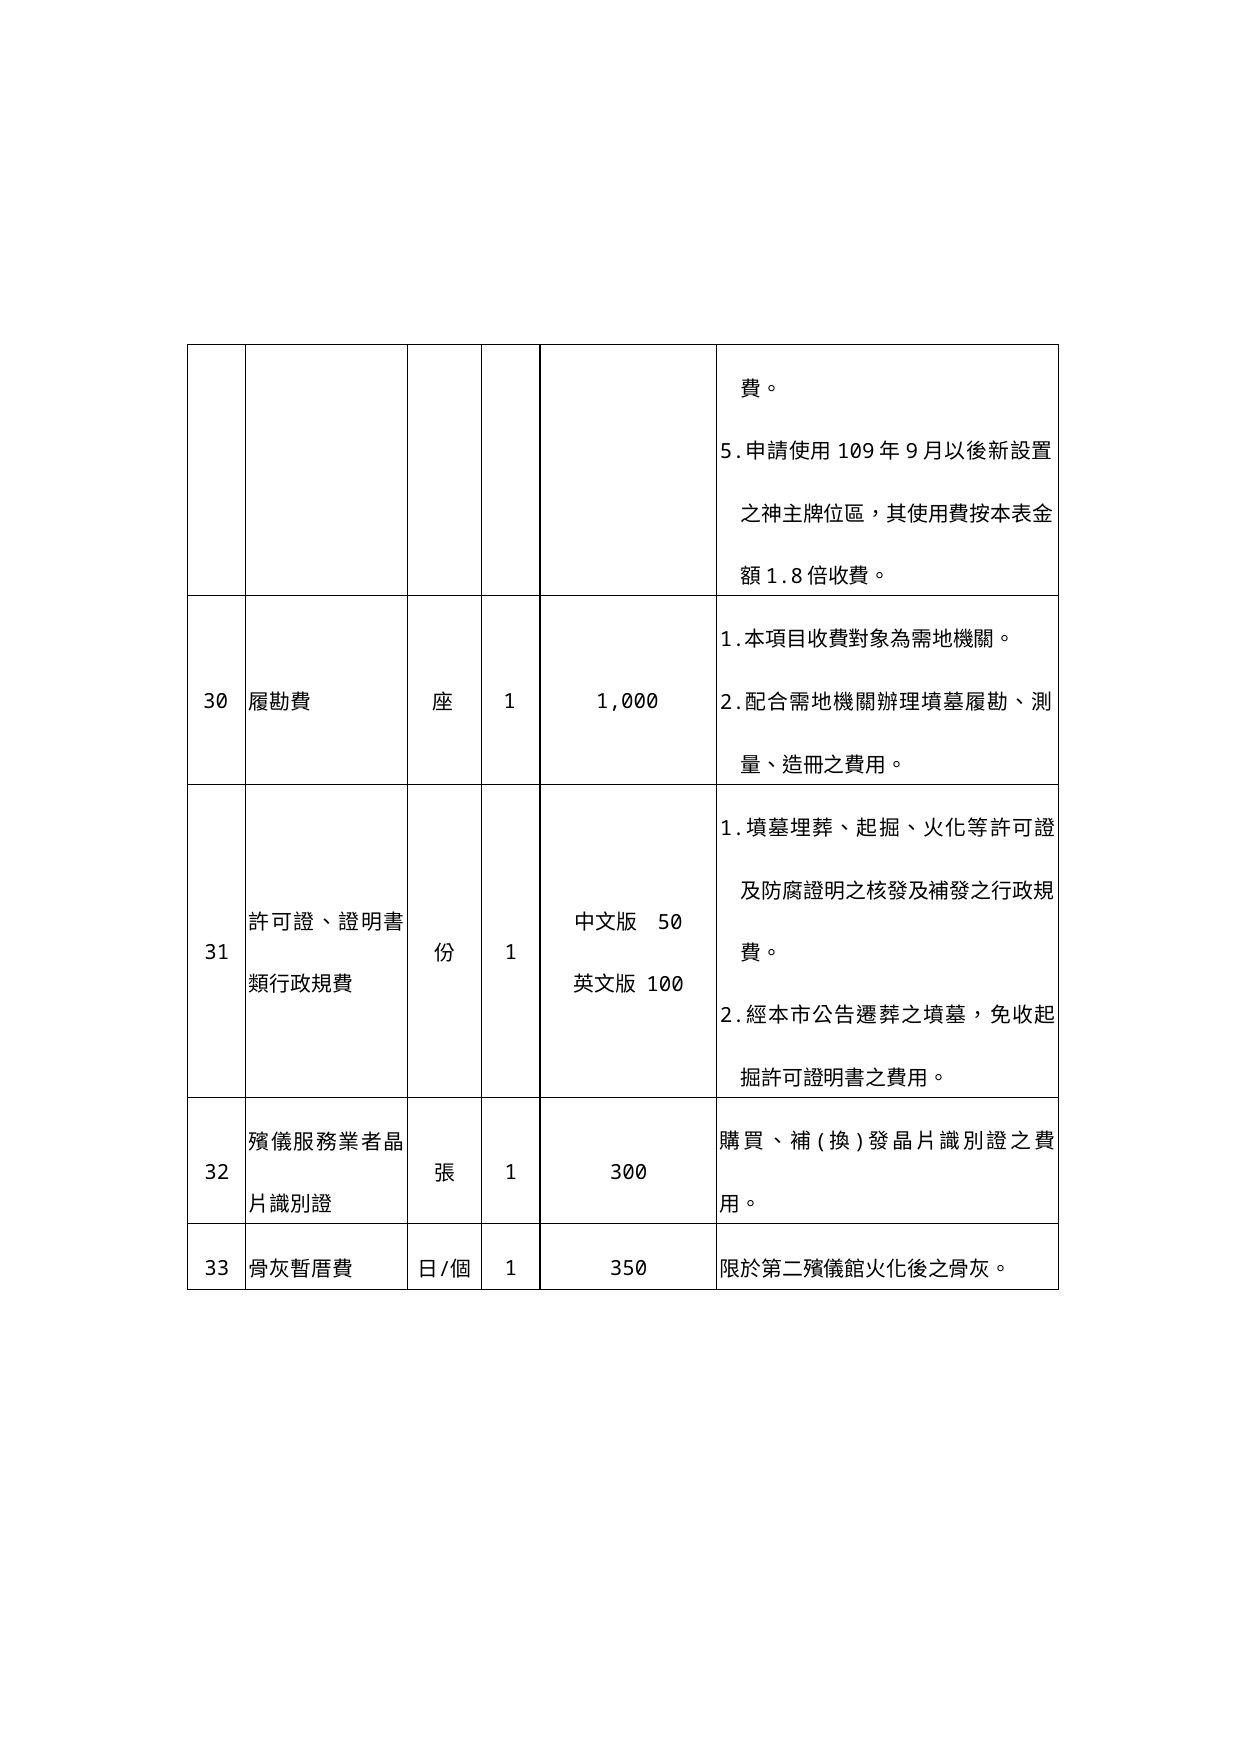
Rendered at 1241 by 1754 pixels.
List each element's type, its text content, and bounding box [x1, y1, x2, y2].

table_cell [246, 345, 407, 595]
table_cell 中文版 50 英文版 100 [541, 785, 716, 1097]
table_cell [482, 345, 539, 595]
table_cell 1 [482, 596, 539, 784]
table_cell 骨灰暫厝費 [246, 1224, 407, 1289]
table_cell 履勘費 [246, 596, 407, 784]
table_cell 1.墳墓埋葬、起掘、火化等許可證及防腐證明之核發及補發之行政規費。 2.經本市公告遷葬之墳墓，免收起掘許可證明書之費用。 [717, 785, 1058, 1097]
table_cell 費。 5.申請使用109年9月以後新設置之神主牌位區，其使用費按本表金額1.8倍收費。 [717, 345, 1058, 595]
table_cell 購買、補(換)發晶片識別證之費用。 [717, 1098, 1058, 1223]
table_cell 份 [408, 785, 481, 1097]
table_cell 300 [541, 1098, 716, 1223]
table_cell 30 [188, 596, 245, 784]
table_cell 座 [408, 596, 481, 784]
table_cell [541, 345, 716, 595]
table_cell 1 [482, 785, 539, 1097]
table_cell 1 [482, 1098, 539, 1223]
table_cell 日/個 [408, 1224, 481, 1289]
table_cell 32 [188, 1098, 245, 1223]
table_cell [188, 345, 245, 595]
table_cell 許可證、證明書類行政規費 [246, 785, 407, 1097]
table_cell 張 [408, 1098, 481, 1223]
table_cell 殯儀服務業者晶片識別證 [246, 1098, 407, 1223]
table_cell [408, 345, 481, 595]
table_cell 33 [188, 1224, 245, 1289]
table_cell 1 [482, 1224, 539, 1289]
table_cell 31 [188, 785, 245, 1097]
table_cell 1.本項目收費對象為需地機關。 2.配合需地機關辦理墳墓履勘、測量、造冊之費用。 [717, 596, 1058, 784]
table_cell 350 [541, 1224, 716, 1289]
table_cell 1,000 [541, 596, 716, 784]
table_cell 限於第二殯儀館火化後之骨灰。 [717, 1224, 1058, 1289]
